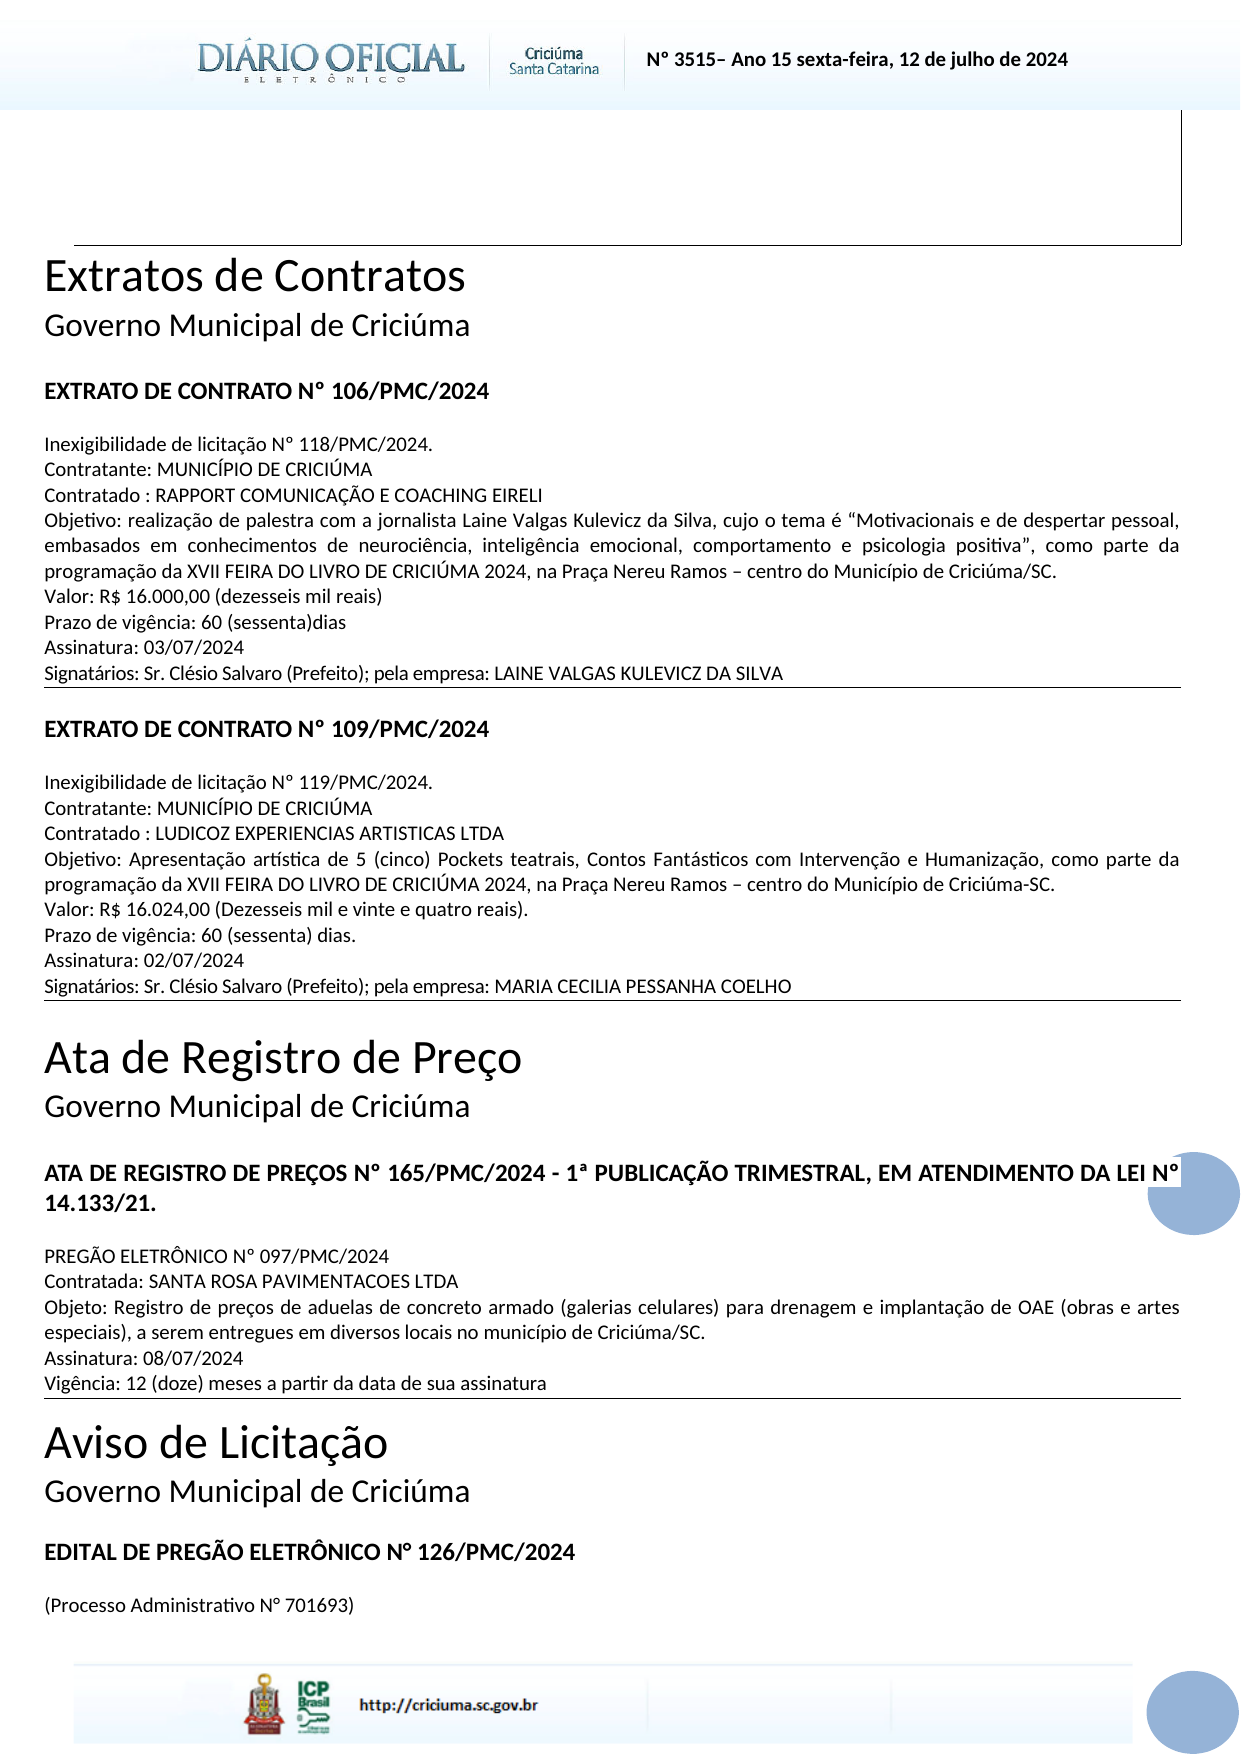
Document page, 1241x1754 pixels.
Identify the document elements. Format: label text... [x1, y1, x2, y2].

text Contratante: MUNICÍPIO DE CRICIÚMA [44, 456, 1181, 482]
text Assinatura: 03/07/2024 [44, 634, 1181, 660]
text Valor: R$ 16.024,00 (Dezesseis mil e vinte e quatro reais). [44, 897, 1181, 922]
text EXTRATO DE CONTRATO Nº 109/PMC/2024 [44, 714, 1181, 744]
text Governo Municipal de Criciúma [44, 304, 1181, 344]
text Signatários: Sr. Clésio Salvaro (Prefeito); pela empresa: MARIA CECILIA PESSANHA COELHO [44, 973, 1181, 1000]
text Governo Municipal de Criciúma [44, 1470, 1181, 1511]
text Objetivo: Apresentação artística de 5 (cinco) Pockets teatrais, Contos Fantásticos com Intervenção e Humanização, como parte da programação da XVII FEIRA DO LIVRO DE CRICIÚMA 2024, na Praça Nereu Ramos – centro do Município de Criciúma-SC. [44, 846, 1181, 897]
text Contratado : RAPPORT COMUNICAÇÃO E COACHING EIRELI [44, 482, 1181, 507]
text Contratada: SANTA ROSA PAVIMENTACOES LTDA [44, 1268, 1181, 1294]
text Assinatura: 08/07/2024 [44, 1345, 1181, 1370]
text Contratado : LUDICOZ EXPERIENCIAS ARTISTICAS LTDA [44, 820, 1181, 846]
text Prazo de vigência: 60 (sessenta) dias. [44, 922, 1181, 947]
text Governo Municipal de Criciúma [44, 1085, 1181, 1126]
text Inexigibilidade de licitação Nº 118/PMC/2024. [44, 431, 1181, 456]
text Valor: R$ 16.000,00 (dezesseis mil reais) [44, 583, 1181, 609]
text ATA DE REGISTRO DE PREÇOS Nº 165/PMC/2024 - 1ª PUBLICAÇÃO TRIMESTRAL, EM ATENDIMENTO DA LEI Nº 14.133/21. [44, 1157, 1170, 1218]
text Contratante: MUNICÍPIO DE CRICIÚMA [44, 795, 1181, 820]
text PREGÃO ELETRÔNICO Nº 097/PMC/2024 [44, 1243, 1181, 1268]
text Objetivo: realização de palestra com a jornalista Laine Valgas Kulevicz da Silva, cujo o tema é “Motivacionais e de despertar pessoal, embasados em conhecimentos de neurociência, inteligência emocional, comportamento e psicologia positiva”, como parte da programação da XVII FEIRA DO LIVRO DE CRICIÚMA 2024, na Praça Nereu Ramos – centro do Município de Criciúma/SC. [44, 507, 1181, 583]
text Aviso de Licitação [44, 1411, 1181, 1470]
text EDITAL DE PREGÃO ELETRÔNICO N° 126/PMC/2024 [44, 1536, 1181, 1567]
text Inexigibilidade de licitação Nº 119/PMC/2024. [44, 769, 1181, 795]
text EXTRATO DE CONTRATO Nº 106/PMC/2024 [44, 375, 1181, 406]
text Vigência: 12 (doze) meses a partir da data de sua assinatura [44, 1370, 1181, 1398]
text Objeto: Registro de preços de aduelas de concreto armado (galerias celulares) para drenagem e implantação de OAE (obras e artes especiais), a serem entregues em diversos locais no município de Criciúma/SC. [44, 1294, 1181, 1345]
text Ata de Registro de Preço [44, 1027, 1181, 1085]
text Assinatura: 02/07/2024 [44, 947, 1181, 973]
text Prazo de vigência: 60 (sessenta)dias [44, 609, 1181, 634]
text Extratos de Contratos [44, 245, 1181, 304]
text Signatários: Sr. Clésio Salvaro (Prefeito); pela empresa: LAINE VALGAS KULEVICZ DA SILVA [44, 660, 1181, 687]
text (Processo Administrativo N° 701693) [44, 1592, 1181, 1617]
